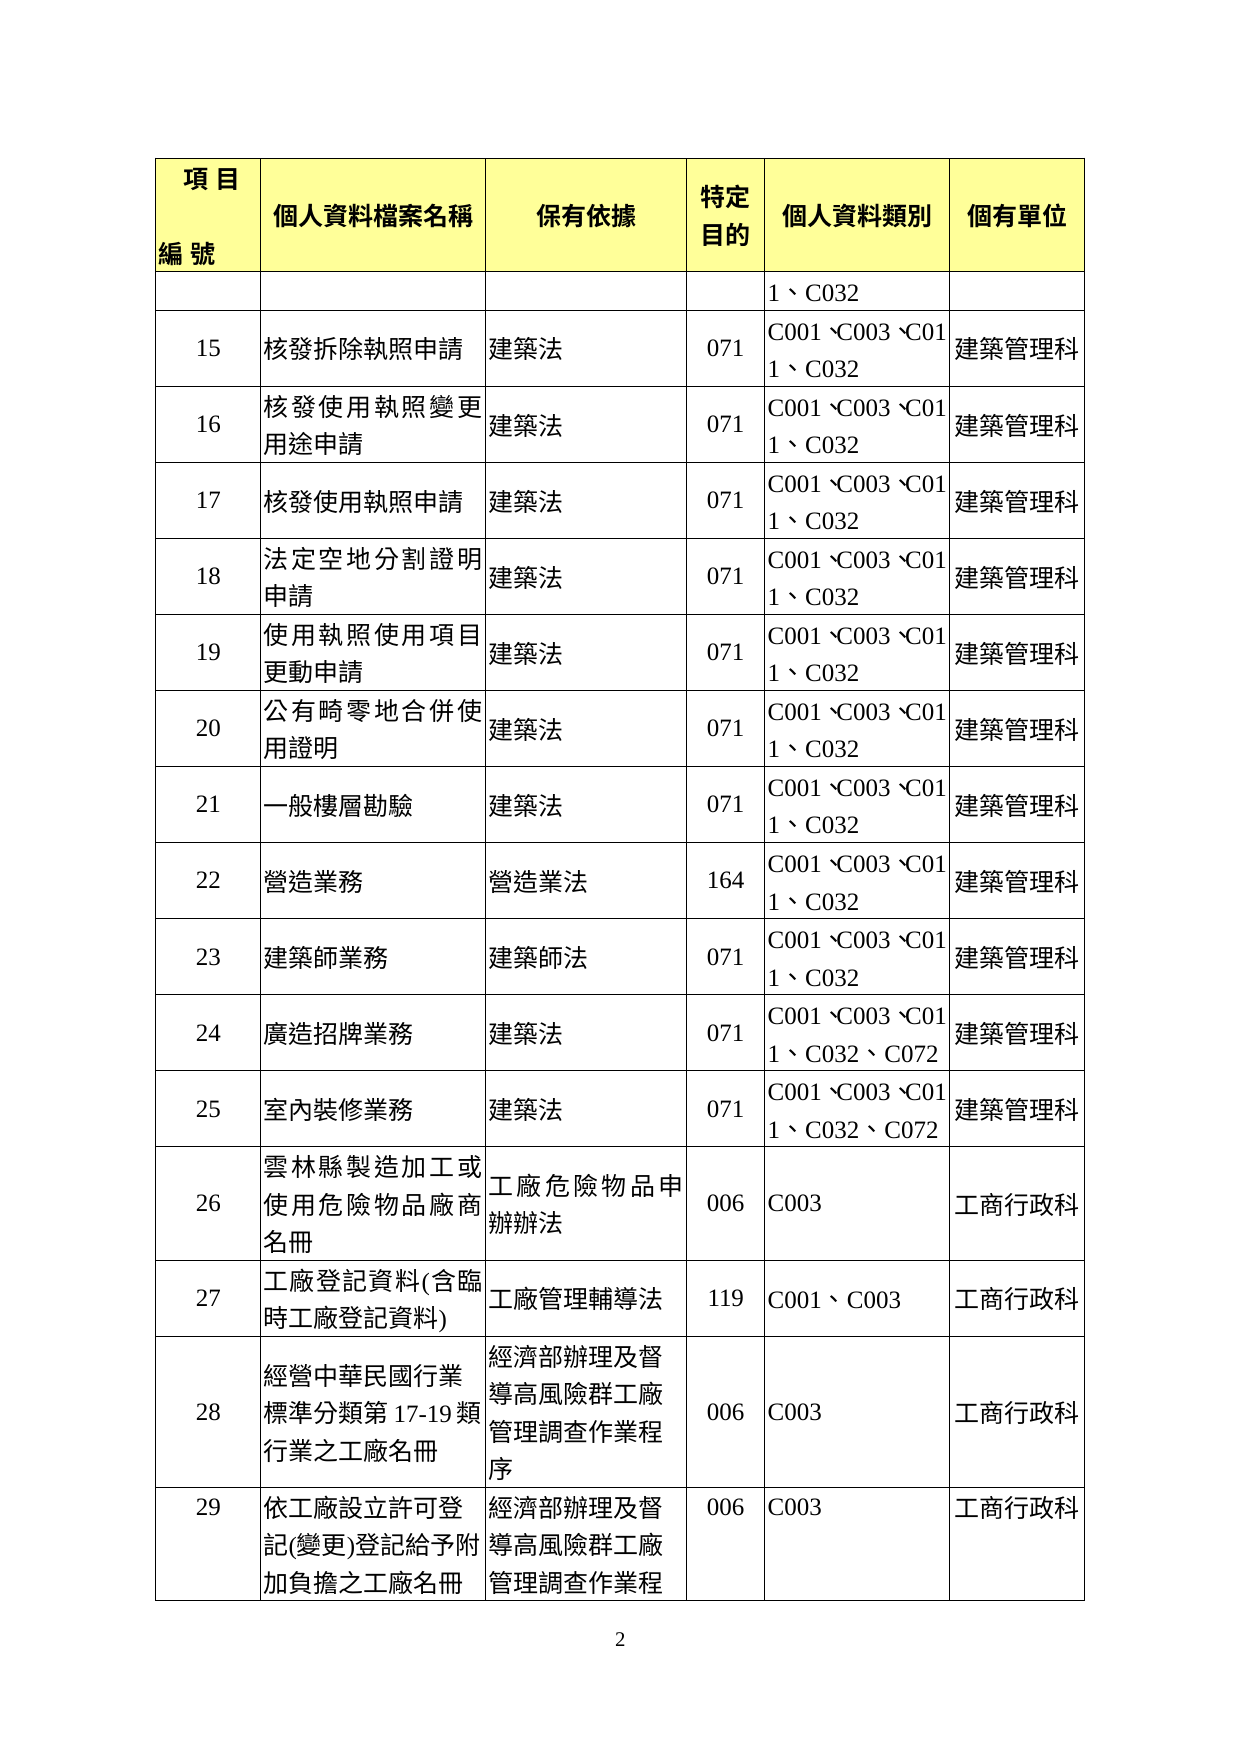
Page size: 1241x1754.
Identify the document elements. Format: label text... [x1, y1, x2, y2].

table_cell 依工廠設立許可登記(變更)登記給予附加負擔之工廠名冊 [261, 1488, 485, 1600]
table_cell 建築法 [486, 995, 686, 1070]
table_cell 建築管理科 [950, 995, 1084, 1070]
table_cell C001、C003、C011、C032 [765, 539, 949, 614]
table_cell 室內裝修業務 [261, 1071, 485, 1146]
table_cell 建築法 [486, 311, 686, 386]
table_cell 27 [156, 1261, 260, 1336]
table_cell 071 [687, 995, 764, 1070]
table_cell 164 [687, 843, 764, 918]
table_cell 071 [687, 311, 764, 386]
table_cell 建築管理科 [950, 539, 1084, 614]
table_cell 18 [156, 539, 260, 614]
table_cell C001、C003、C011、C032、C072 [765, 995, 949, 1070]
table_cell C001、C003、C011、C032 [765, 767, 949, 842]
table_header 保有依據 [486, 159, 686, 271]
table_cell 經濟部辦理及督導高風險群工廠管理調查作業程 [486, 1488, 686, 1600]
table_cell 071 [687, 387, 764, 462]
table_cell C003 [765, 1337, 949, 1487]
table_cell 006 [687, 1337, 764, 1487]
table_cell 工廠危險物品申辦辦法 [486, 1147, 686, 1259]
table_cell 22 [156, 843, 260, 918]
table_cell 23 [156, 919, 260, 994]
table_cell 建築法 [486, 387, 686, 462]
table_cell 17 [156, 463, 260, 538]
table_cell 20 [156, 691, 260, 766]
table_header 個有單位 [950, 159, 1084, 271]
table_cell 建築管理科 [950, 843, 1084, 918]
table_cell 071 [687, 615, 764, 690]
table_cell 071 [687, 539, 764, 614]
table_cell 雲林縣製造加工或使用危險物品廠商名冊 [261, 1147, 485, 1259]
table_cell [486, 272, 686, 309]
table_cell 建築法 [486, 463, 686, 538]
table_cell 071 [687, 919, 764, 994]
table_cell 建築法 [486, 615, 686, 690]
table_cell C001、C003、C011、C032 [765, 919, 949, 994]
table_cell 工商行政科 [950, 1261, 1084, 1336]
table_header 個人資料類別 [765, 159, 949, 271]
table_cell 16 [156, 387, 260, 462]
table_cell 核發使用執照申請 [261, 463, 485, 538]
table_cell 工商行政科 [950, 1337, 1084, 1487]
table_cell 營造業法 [486, 843, 686, 918]
table_cell 建築管理科 [950, 463, 1084, 538]
table_cell [687, 272, 764, 309]
table_cell C001、C003、C011、C032 [765, 691, 949, 766]
table_cell 公有畸零地合併使用證明 [261, 691, 485, 766]
table_cell C003 [765, 1147, 949, 1259]
table_cell 19 [156, 615, 260, 690]
table_cell 24 [156, 995, 260, 1070]
table_cell C001、C003、C011、C032、C072 [765, 1071, 949, 1146]
table_cell C001、C003、C011、C032 [765, 843, 949, 918]
table_cell 21 [156, 767, 260, 842]
table_cell 工廠登記資料(含臨時工廠登記資料) [261, 1261, 485, 1336]
table_cell [156, 272, 260, 309]
table_cell C001、C003、C011、C032 [765, 311, 949, 386]
table_cell 經濟部辦理及督導高風險群工廠管理調查作業程序 [486, 1337, 686, 1487]
table_cell 建築管理科 [950, 919, 1084, 994]
table_cell 建築法 [486, 767, 686, 842]
table_cell 建築管理科 [950, 387, 1084, 462]
table_cell 006 [687, 1147, 764, 1259]
table_cell 一般樓層勘驗 [261, 767, 485, 842]
table_cell 建築法 [486, 691, 686, 766]
table_cell 071 [687, 1071, 764, 1146]
table_header 項 目 編 號 [156, 159, 260, 271]
table_cell 建築管理科 [950, 767, 1084, 842]
table_cell 建築管理科 [950, 615, 1084, 690]
table_cell 29 [156, 1488, 260, 1600]
table_cell 使用執照使用項目更動申請 [261, 615, 485, 690]
table_cell 15 [156, 311, 260, 386]
table_cell 建築法 [486, 539, 686, 614]
table_cell 工廠管理輔導法 [486, 1261, 686, 1336]
table_cell 建築管理科 [950, 691, 1084, 766]
table_cell [950, 272, 1084, 309]
table_cell 建築師業務 [261, 919, 485, 994]
table_cell 建築管理科 [950, 311, 1084, 386]
table_header 特定目的 [687, 159, 764, 271]
table_cell 071 [687, 767, 764, 842]
table_cell 建築法 [486, 1071, 686, 1146]
table_cell C001、C003、C011、C032 [765, 463, 949, 538]
table_cell C001、C003、C011、C032 [765, 615, 949, 690]
table_cell 核發拆除執照申請 [261, 311, 485, 386]
table_cell 工商行政科 [950, 1488, 1084, 1600]
table_cell 建築管理科 [950, 1071, 1084, 1146]
table_cell 法定空地分割證明申請 [261, 539, 485, 614]
table_cell C001、C003 [765, 1261, 949, 1336]
table_cell 工商行政科 [950, 1147, 1084, 1259]
table_cell 28 [156, 1337, 260, 1487]
table_cell 1、C032 [765, 272, 949, 309]
table_cell 119 [687, 1261, 764, 1336]
table_cell 核發使用執照變更用途申請 [261, 387, 485, 462]
table_cell 營造業務 [261, 843, 485, 918]
table_cell 廣造招牌業務 [261, 995, 485, 1070]
table_cell 071 [687, 691, 764, 766]
table_cell 006 [687, 1488, 764, 1600]
table_cell C003 [765, 1488, 949, 1600]
table_cell [261, 272, 485, 309]
table_cell 25 [156, 1071, 260, 1146]
table_cell 經營中華民國行業標準分類第17-19類行業之工廠名冊 [261, 1337, 485, 1487]
table_header 個人資料檔案名稱 [261, 159, 485, 271]
table_cell 26 [156, 1147, 260, 1259]
table_cell 建築師法 [486, 919, 686, 994]
table_cell 071 [687, 463, 764, 538]
table_cell C001、C003、C011、C032 [765, 387, 949, 462]
